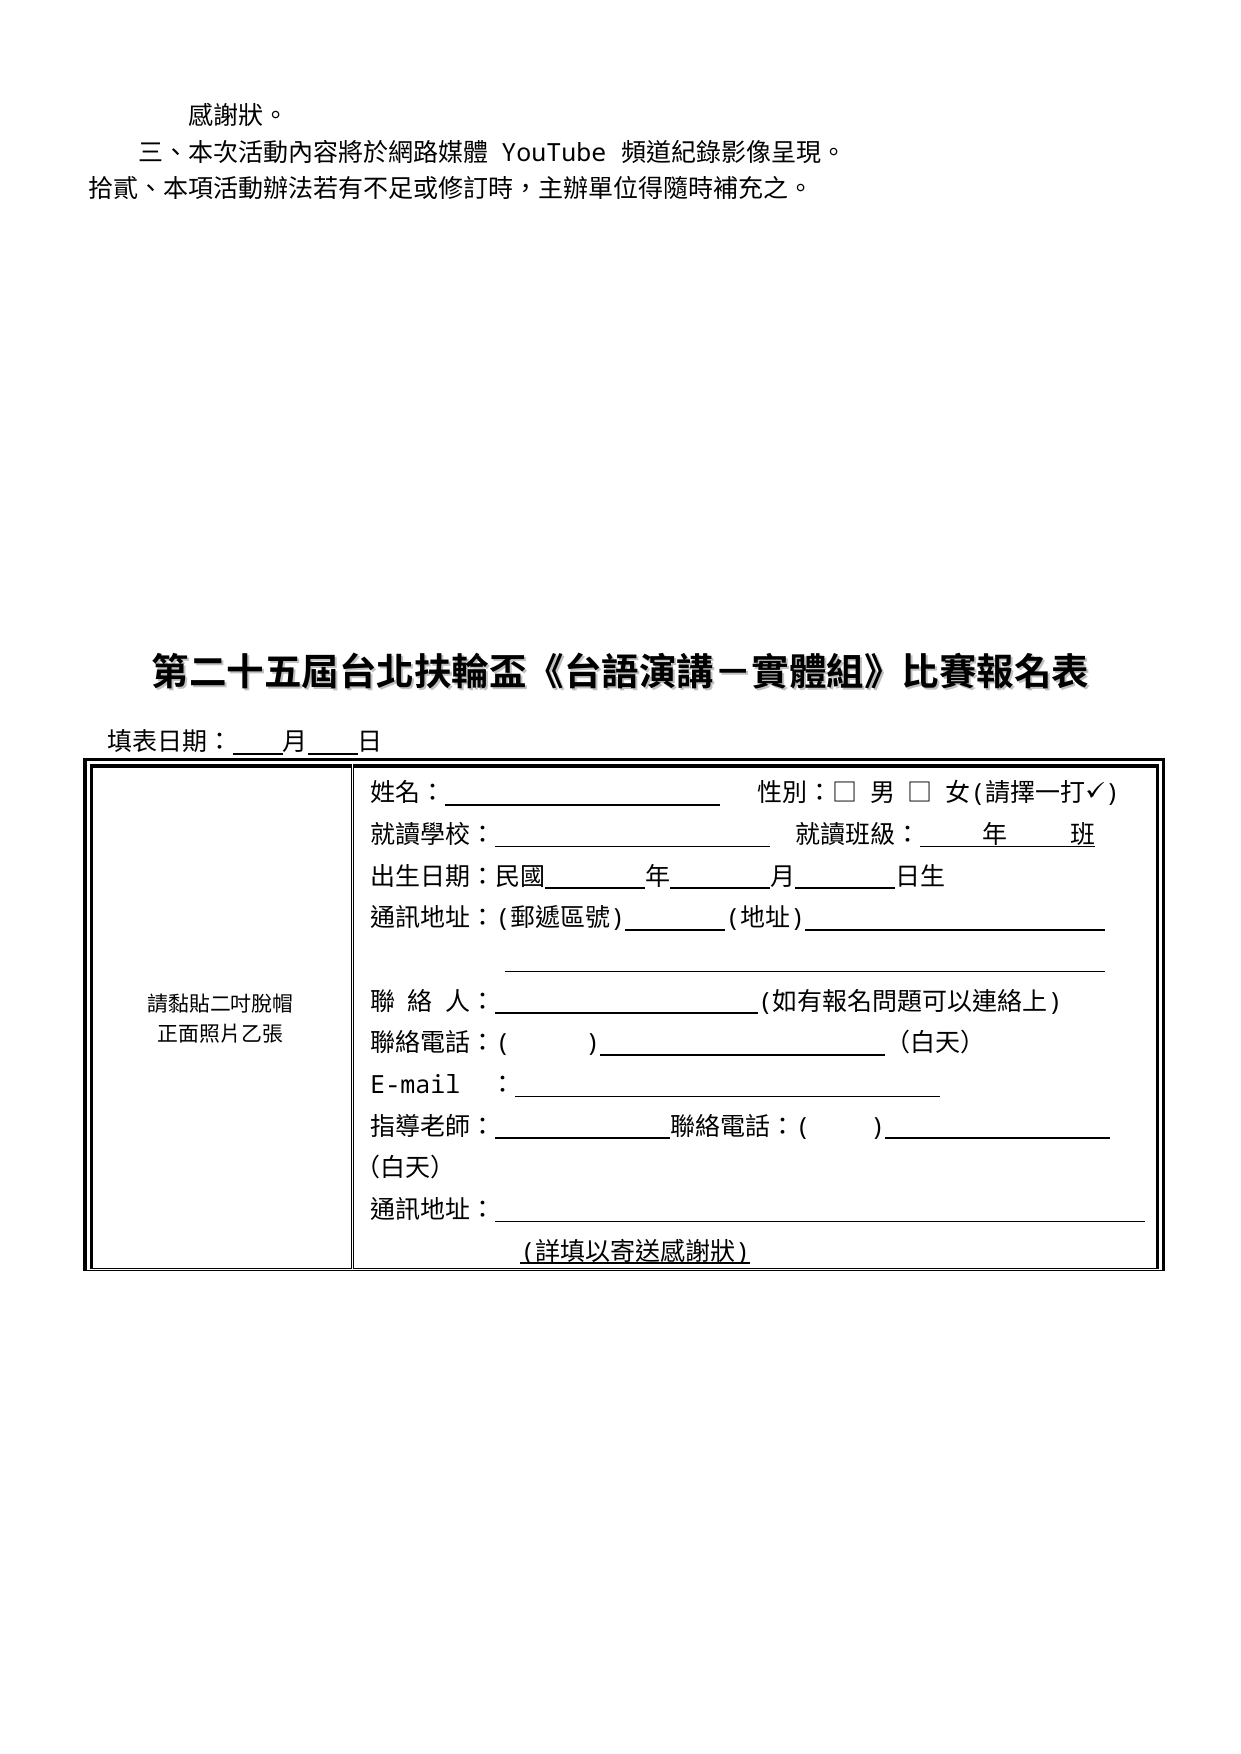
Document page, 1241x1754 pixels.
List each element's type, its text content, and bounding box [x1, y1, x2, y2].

table_header 請黏貼二吋脫帽 正面照片乙張 [88, 761, 352, 1267]
text 感謝狀。 [139, 96, 1152, 132]
table_header 姓名： 性別：□ 男 □ 女(請擇一打) 就讀學校： 就讀班級： 年 班 出生日期：民國 年 月 日生 通訊地址：(郵遞區號) (地址) 聯 絡 人： (如有報名問題可以連絡上) 聯絡電話：( ) （白天） E-mail ： 指導老師： 聯絡電話：( ) （白天） 通訊地址： (詳填以寄送感謝狀) [352, 761, 1160, 1267]
text 拾貳、本項活動辦法若有不足或修訂時，主辦單位得隨時補充之。 [89, 168, 1152, 204]
text 第二十五屆台北扶輪盃《台語演講－實體組》比賽報名表 [89, 642, 1152, 696]
text 三、本次活動內容將於網路媒體 YouTube 頻道紀錄影像呈現。 [139, 132, 1152, 168]
text 填表日期： 月 日 [89, 722, 1152, 758]
